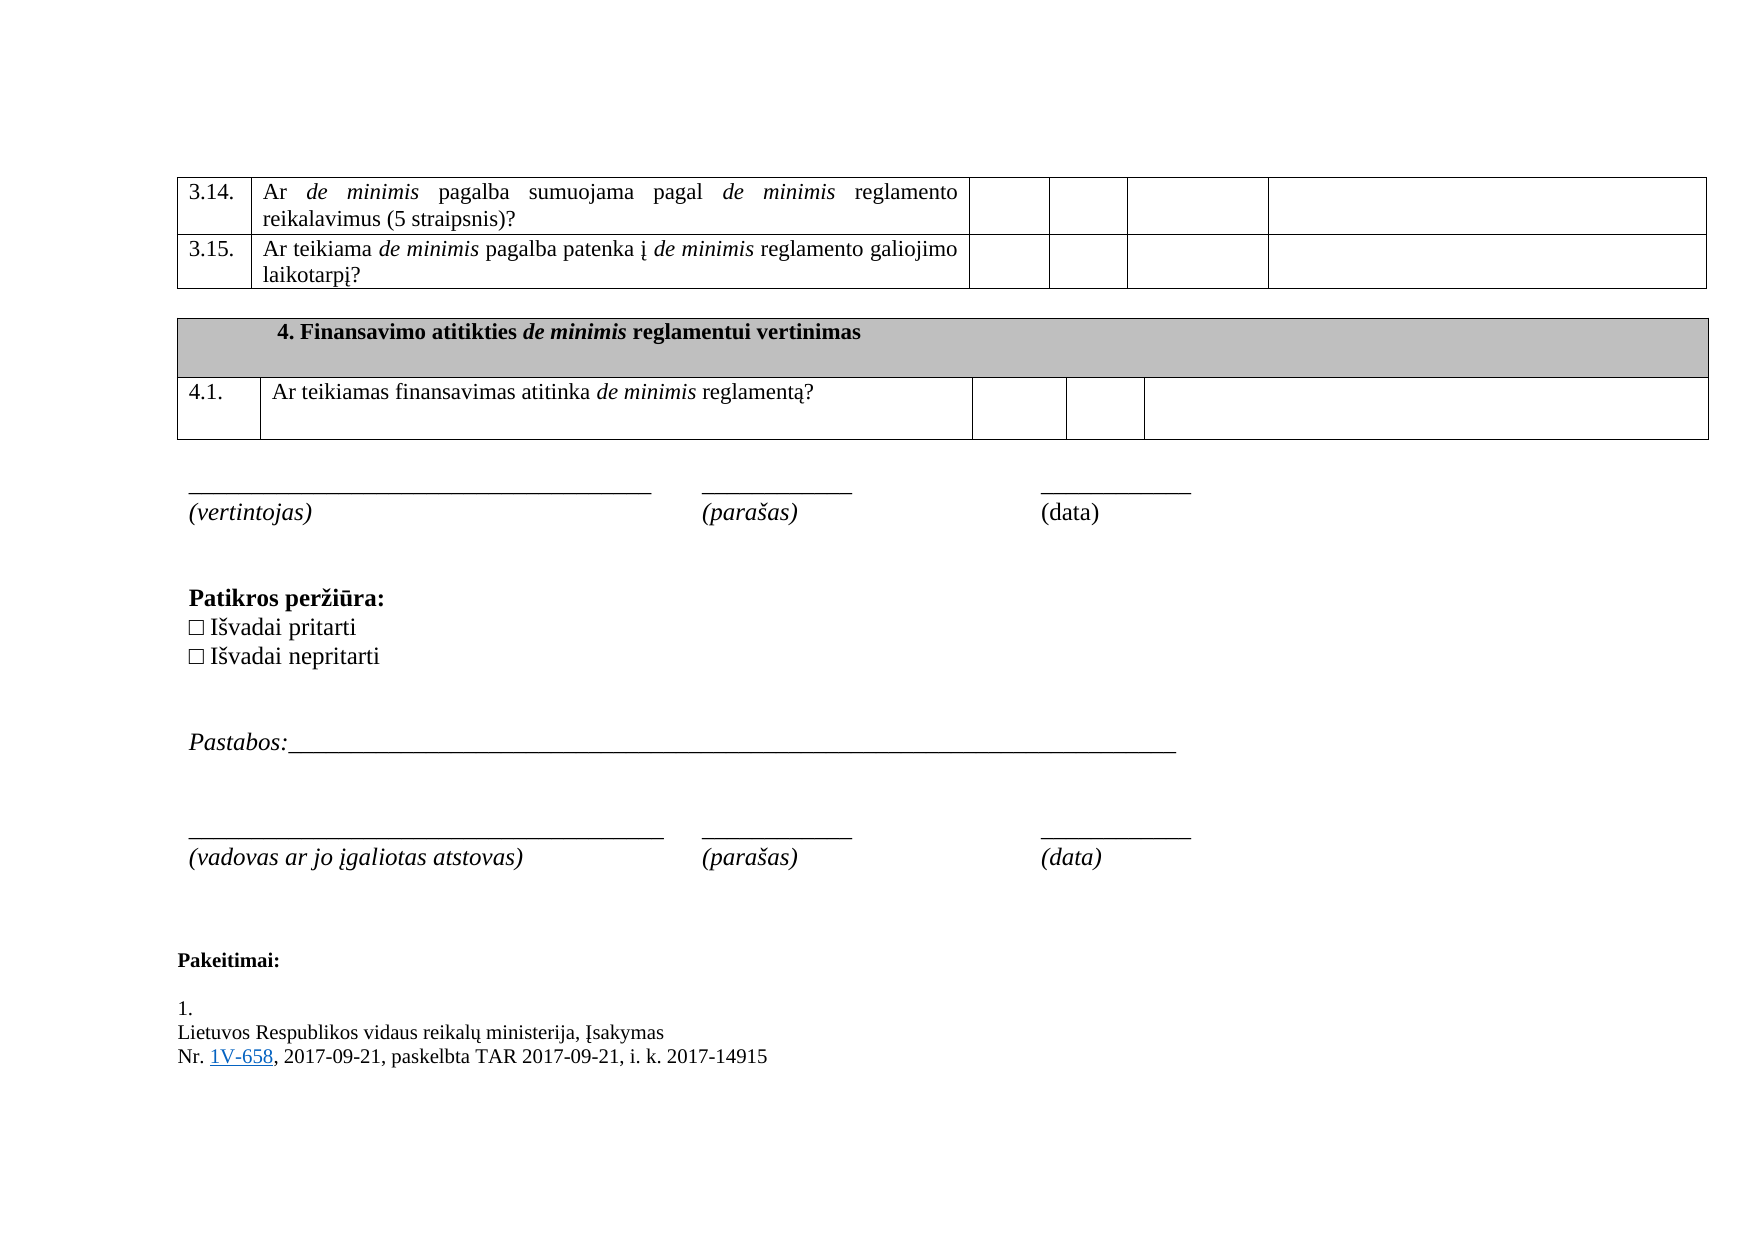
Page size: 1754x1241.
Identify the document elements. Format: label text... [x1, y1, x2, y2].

table_header 4. Finansavimo atitikties de minimis reglamentui vertinimas [178, 319, 1708, 377]
table_cell [1145, 378, 1708, 439]
table_cell [1050, 178, 1127, 234]
table_cell [1269, 235, 1706, 288]
table_header ____________ (parašas) [691, 440, 1029, 526]
table_cell [1128, 235, 1268, 288]
table_header ____________ (data) [1030, 440, 1369, 526]
table_cell [1269, 178, 1706, 234]
table_cell 3.15. [178, 235, 251, 288]
table_cell Ar de minimis pagalba sumuojama pagal de minimis reglamento reikalavimus (5 straipsnis)? [252, 178, 969, 234]
table_cell ____________ (parašas) [691, 814, 1029, 871]
text 1. [177, 996, 1695, 1020]
text Lietuvos Respublikos vidaus reikalų ministerija, Įsakymas [177, 1020, 1695, 1044]
table_cell [970, 235, 1049, 288]
table_cell [1067, 378, 1144, 439]
text Nr. 1V-658, 2017-09-21, paskelbta TAR 2017-09-21, i. k. 2017-14915 [177, 1044, 1695, 1068]
table_cell 4.1. [178, 378, 260, 439]
table_cell [1128, 178, 1268, 234]
table_cell [1050, 235, 1127, 288]
table_cell Ar teikiama de minimis pagalba patenka į de minimis reglamento galiojimo laikotarpį? [252, 235, 969, 288]
table_cell 3.14. [178, 178, 251, 234]
table_cell Patikros peržiūra: □ Išvadai pritarti □ Išvadai nepritarti Pastabos:_______________________________________________________________________ [177, 526, 1369, 813]
table_cell ____________ (data) [1030, 814, 1369, 871]
text Pakeitimai: [177, 948, 1695, 972]
table_cell Ar teikiamas finansavimas atitinka de minimis reglamentą? [261, 378, 972, 439]
table_cell [970, 178, 1049, 234]
table_cell [973, 378, 1066, 439]
table_header _____________________________________ (vertintojas) [177, 440, 691, 526]
table_cell ______________________________________ (vadovas ar jo įgaliotas atstovas) [177, 814, 691, 871]
